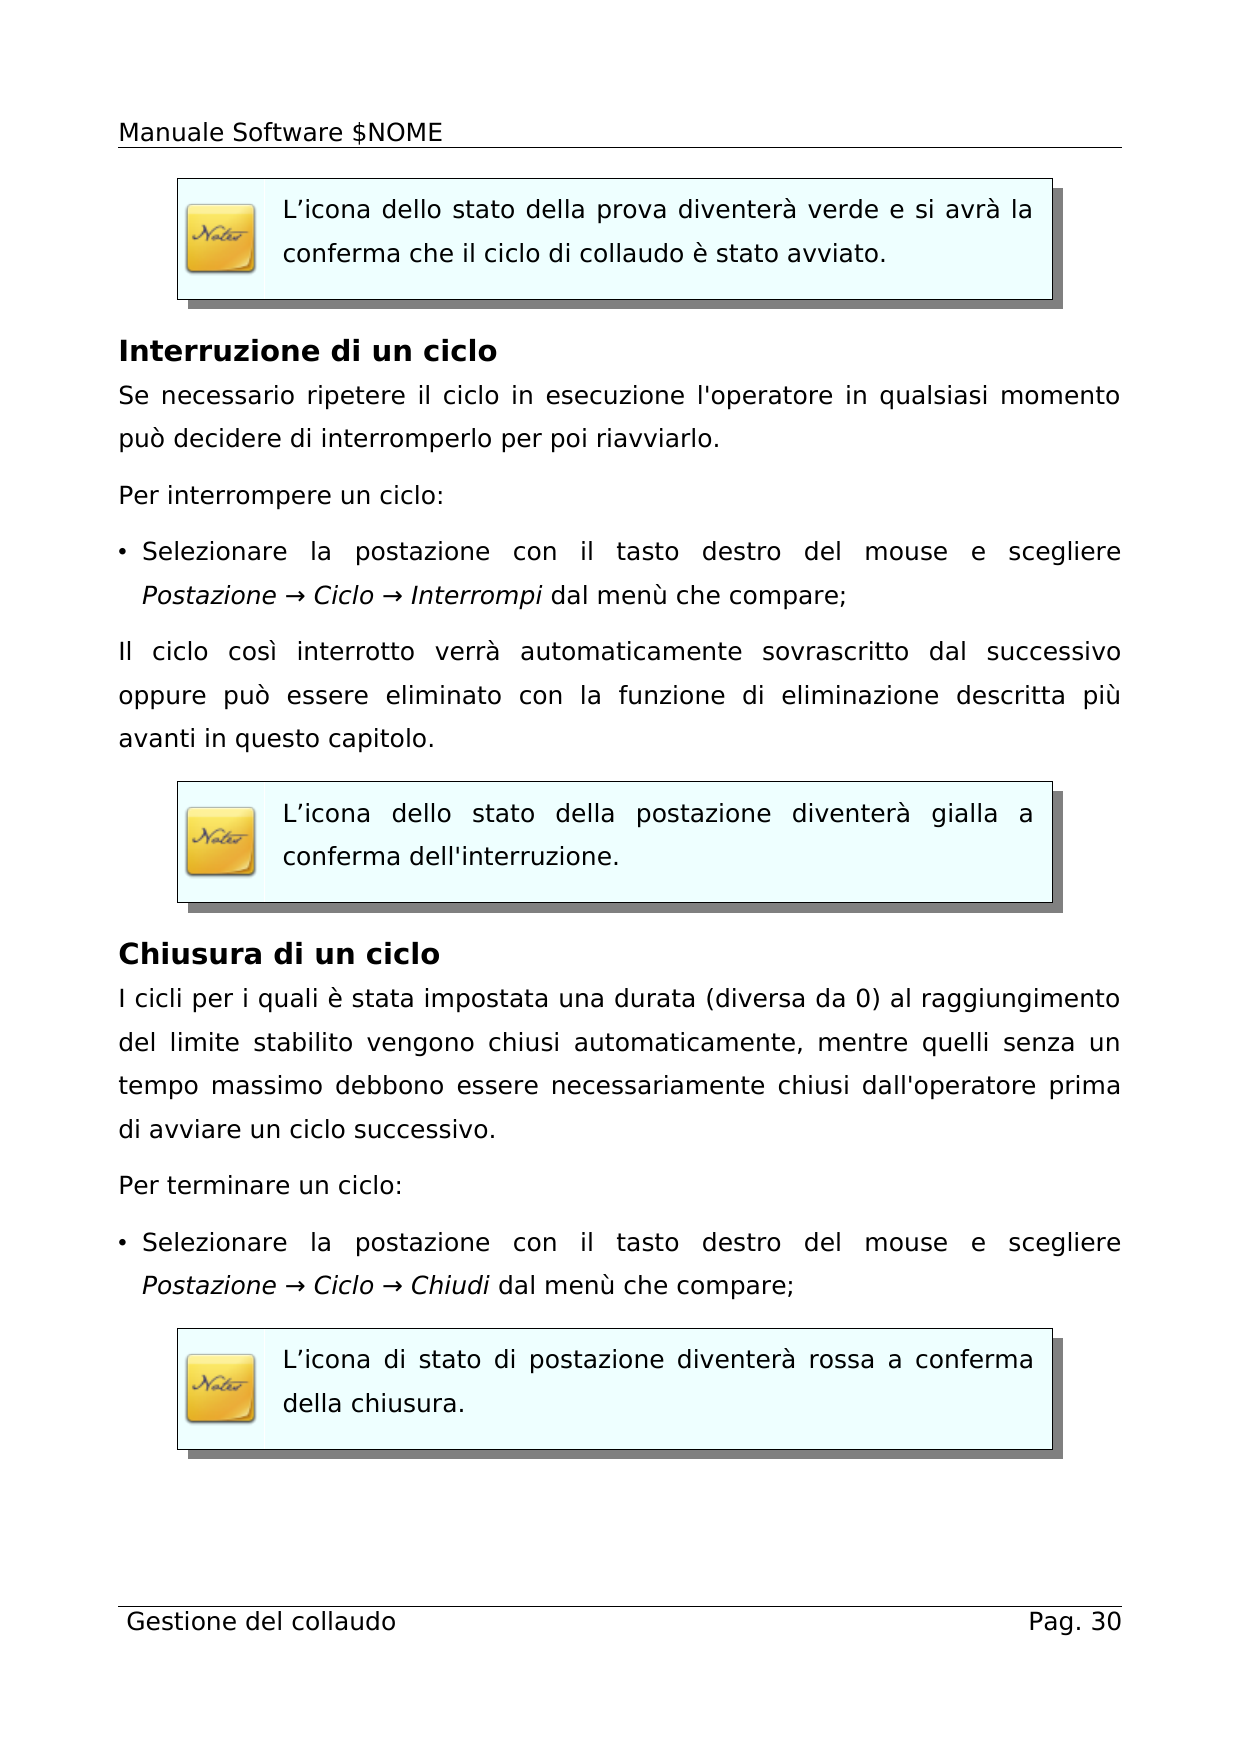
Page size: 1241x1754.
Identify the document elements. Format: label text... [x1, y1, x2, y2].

subtitle Chiusura di un ciclo [118, 938, 1122, 972]
picture [183, 803, 259, 879]
text Per interrompere un ciclo: [118, 481, 1122, 510]
table_header L’icona dello stato della prova diventerà verde e si avrà la conferma che il ciclo di collaudo è stato avviato. [265, 179, 1052, 299]
picture [183, 1350, 259, 1426]
list Selezionare la postazione con il tasto destro del mouse e scegliere Postazione → Ciclo → Chiudi dal menù che compare; [118, 1228, 1122, 1301]
text Se necessario ripetere il ciclo in esecuzione l'operatore in qualsiasi momento può decidere di interromperlo per poi riavviarlo. [118, 381, 1122, 454]
text Il ciclo così interrotto verrà automaticamente sovrascritto dal successivo oppure può essere eliminato con la funzione di eliminazione descritta più avanti in questo capitolo. [118, 637, 1122, 754]
subtitle Interruzione di un ciclo [118, 334, 1122, 368]
table_header [178, 1329, 264, 1449]
table_header L’icona di stato di postazione diventerà rossa a conferma della chiusura. [265, 1329, 1052, 1449]
table_header [178, 179, 264, 299]
picture [183, 200, 259, 276]
list Selezionare la postazione con il tasto destro del mouse e scegliere Postazione → Ciclo → Interrompi dal menù che compare; [118, 537, 1122, 610]
text I cicli per i quali è stata impostata una durata (diversa da 0) al raggiungimento del limite stabilito vengono chiusi automaticamente, mentre quelli senza un tempo massimo debbono essere necessariamente chiusi dall'operatore prima di avviare un ciclo successivo. [118, 984, 1122, 1144]
table_header [178, 782, 264, 902]
table_header L’icona dello stato della postazione diventerà gialla a conferma dell'interruzione. [265, 782, 1052, 902]
text Per terminare un ciclo: [118, 1172, 1122, 1201]
